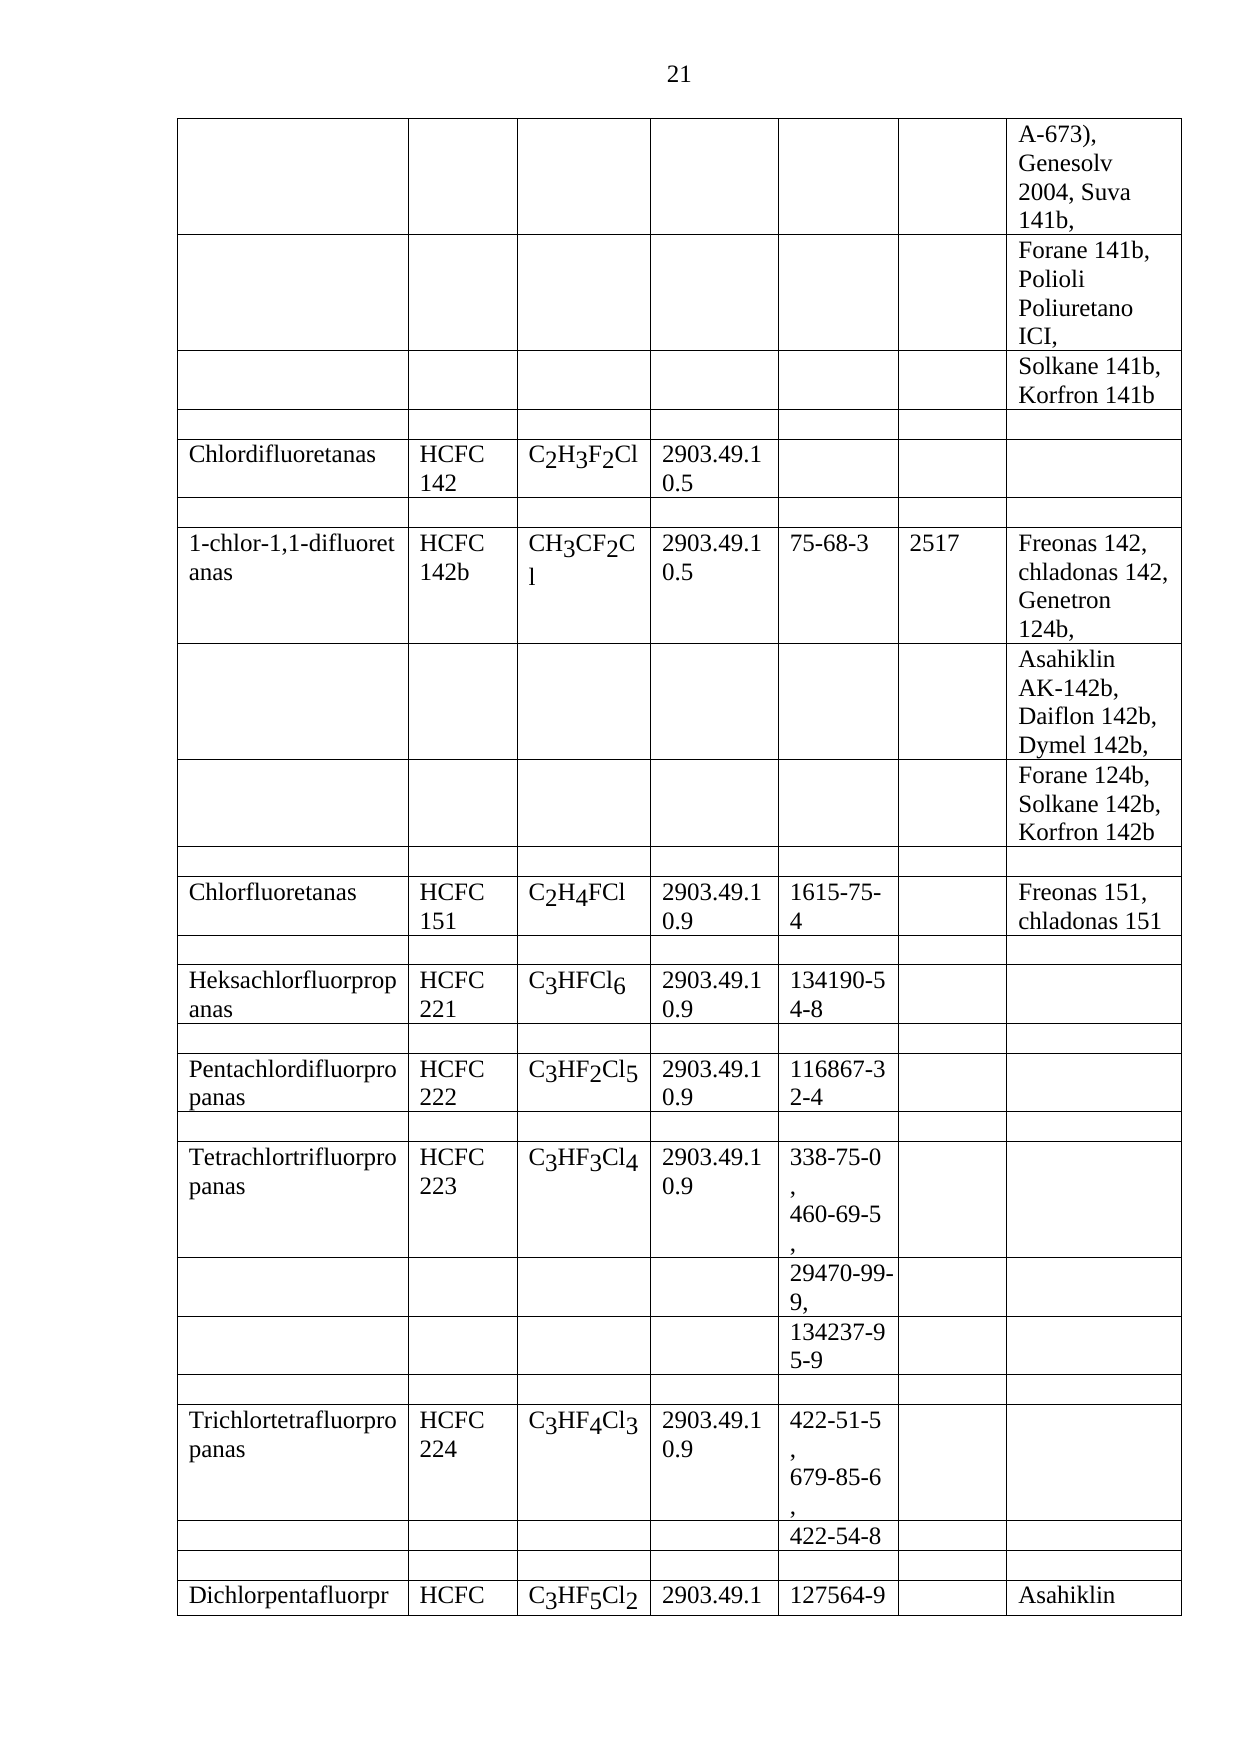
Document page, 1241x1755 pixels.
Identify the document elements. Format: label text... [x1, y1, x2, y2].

table_cell [779, 351, 898, 409]
table_cell [899, 1112, 1006, 1141]
table_cell [518, 644, 650, 759]
table_cell [651, 644, 778, 759]
table_cell Heksachlorfluorpropanas [178, 965, 408, 1023]
table_cell C3HF3Cl4 [518, 1142, 650, 1257]
table_cell [409, 410, 517, 438]
table_cell [899, 760, 1006, 846]
table_cell 2903.49.10.9 [651, 1142, 778, 1257]
table_cell HCFC 142 [409, 440, 517, 497]
table_cell [409, 1317, 517, 1374]
table_cell [899, 1551, 1006, 1579]
table_cell [899, 119, 1006, 234]
table_cell [178, 936, 408, 964]
table_cell [409, 1551, 517, 1579]
table_cell 1615‑75‑4 [779, 877, 898, 934]
table_cell HCFC 221 [409, 965, 517, 1023]
table_cell [899, 1581, 1006, 1615]
table_cell [518, 936, 650, 964]
table_cell [899, 1258, 1006, 1316]
table_cell [651, 936, 778, 964]
table_cell [518, 1375, 650, 1404]
table_cell [1007, 440, 1181, 497]
table_cell [409, 644, 517, 759]
table_cell [651, 1112, 778, 1141]
table_cell HCFC 224 [409, 1405, 517, 1520]
table_cell [651, 1521, 778, 1550]
table_cell [899, 1375, 1006, 1404]
table_cell 422‑51‑5, 679‑85‑6, [779, 1405, 898, 1520]
table_cell [779, 119, 898, 234]
table_cell [518, 235, 650, 350]
table_cell [899, 440, 1006, 497]
table_cell [1007, 1054, 1181, 1111]
table_cell [1007, 1142, 1181, 1257]
table_cell C2H4FCl [518, 877, 650, 934]
table_cell [899, 1405, 1006, 1520]
table_cell [651, 847, 778, 876]
table_cell [651, 119, 778, 234]
table_cell [178, 1112, 408, 1141]
table_cell [779, 847, 898, 876]
table_cell [518, 351, 650, 409]
table_cell [518, 1521, 650, 1550]
table_cell 134237‑95‑9 [779, 1317, 898, 1374]
table_cell 2903.49.1 [651, 1581, 778, 1615]
table_cell [1007, 965, 1181, 1023]
table_cell C3HFCl6 [518, 965, 650, 1023]
table_cell [409, 498, 517, 527]
table_cell Asahiklin [1007, 1581, 1181, 1615]
table_cell [178, 1024, 408, 1053]
table_cell [1007, 410, 1181, 438]
table_cell [178, 760, 408, 846]
table_cell [178, 1258, 408, 1316]
table_cell 422‑54‑8 [779, 1521, 898, 1550]
table_cell [178, 1551, 408, 1579]
table_cell 75‑68‑3 [779, 528, 898, 643]
table_cell HCFC 142b [409, 528, 517, 643]
table_cell [899, 847, 1006, 876]
table_cell [779, 760, 898, 846]
table_cell [1007, 1521, 1181, 1550]
table_cell [409, 1112, 517, 1141]
table_cell 2903.49.10.9 [651, 965, 778, 1023]
table_cell [779, 1551, 898, 1579]
table_cell 134190‑54‑8 [779, 965, 898, 1023]
table_cell [178, 847, 408, 876]
table_cell [518, 1551, 650, 1579]
table_cell C2H3F2Cl [518, 440, 650, 497]
table_cell [651, 235, 778, 350]
table_cell [1007, 1405, 1181, 1520]
table_cell [1007, 1024, 1181, 1053]
table_cell [779, 440, 898, 497]
table_cell [899, 410, 1006, 438]
table_cell HCFC [409, 1581, 517, 1615]
table_cell [651, 1317, 778, 1374]
table_cell [1007, 1551, 1181, 1579]
table_cell Forane 124b, Solkane 142b, Korfron 142b [1007, 760, 1181, 846]
table_cell [779, 936, 898, 964]
table_cell 116867‑32‑4 [779, 1054, 898, 1111]
table_cell [899, 644, 1006, 759]
table_cell [899, 235, 1006, 350]
table_cell [518, 119, 650, 234]
table_cell [1007, 498, 1181, 527]
table_cell [779, 644, 898, 759]
table_cell [178, 1521, 408, 1550]
table_cell [779, 1375, 898, 1404]
table_cell [779, 498, 898, 527]
table_cell [409, 936, 517, 964]
table_cell [178, 235, 408, 350]
table_cell [899, 1054, 1006, 1111]
table_cell [1007, 847, 1181, 876]
table_cell [409, 119, 517, 234]
table_cell [779, 235, 898, 350]
table_cell [899, 1024, 1006, 1053]
table_cell Solkane 141b, Korfron 141b [1007, 351, 1181, 409]
table_cell 1‑chlor‑1,1‑difluoretanas [178, 528, 408, 643]
table_cell [409, 847, 517, 876]
table_cell A‑673), Genesolv 2004, Suva 141b, [1007, 119, 1181, 234]
table_cell [518, 1317, 650, 1374]
table_cell [899, 1521, 1006, 1550]
table_cell [518, 498, 650, 527]
table_cell [1007, 1375, 1181, 1404]
table_cell C3HF5Cl2 [518, 1581, 650, 1615]
table_cell [178, 1375, 408, 1404]
table_cell [409, 1521, 517, 1550]
table_cell [899, 965, 1006, 1023]
table_cell Tetrachlortrifluorpropanas [178, 1142, 408, 1257]
table_cell [409, 760, 517, 846]
table_cell HCFC 223 [409, 1142, 517, 1257]
table_cell [899, 1142, 1006, 1257]
table_cell Trichlortetrafluorpropanas [178, 1405, 408, 1520]
table_cell [899, 1317, 1006, 1374]
table_cell 338‑75‑0, 460‑69‑5, [779, 1142, 898, 1257]
table_cell 127564‑9 [779, 1581, 898, 1615]
table_cell [409, 235, 517, 350]
table_cell Pentachlordifluorpropanas [178, 1054, 408, 1111]
table_cell [899, 936, 1006, 964]
table_cell Freonas 151, chladonas 151 [1007, 877, 1181, 934]
table_cell [779, 1024, 898, 1053]
table_cell HCFC 151 [409, 877, 517, 934]
table_cell CH3CF2Cl [518, 528, 650, 643]
table_cell [1007, 936, 1181, 964]
table_cell [779, 1112, 898, 1141]
table_cell 2903.49.10.5 [651, 528, 778, 643]
table_cell [651, 760, 778, 846]
table_cell [178, 644, 408, 759]
table_cell [178, 410, 408, 438]
table_cell [518, 1112, 650, 1141]
table_cell [178, 1317, 408, 1374]
table_cell C3HF4Cl3 [518, 1405, 650, 1520]
table_cell [178, 498, 408, 527]
table_cell [518, 1024, 650, 1053]
table_cell [651, 1024, 778, 1053]
table_cell [178, 351, 408, 409]
table_cell Freonas 142, chladonas 142, Genetron 124b, [1007, 528, 1181, 643]
table_cell HCFC 222 [409, 1054, 517, 1111]
table_cell 2903.49.10.5 [651, 440, 778, 497]
table_cell [899, 498, 1006, 527]
table_cell 2903.49.10.9 [651, 1054, 778, 1111]
table_cell [651, 1375, 778, 1404]
table_cell 29470‑99‑9, [779, 1258, 898, 1316]
table_cell [1007, 1112, 1181, 1141]
table_cell [899, 351, 1006, 409]
table_cell Asahiklin AK‑142b, Daiflon 142b, Dymel 142b, [1007, 644, 1181, 759]
table_cell [899, 877, 1006, 934]
table_cell [651, 1551, 778, 1579]
table_cell Chlorfluoretanas [178, 877, 408, 934]
table_cell C3HF2Cl5 [518, 1054, 650, 1111]
table_cell [518, 847, 650, 876]
table_cell 2903.49.10.9 [651, 877, 778, 934]
table_cell [518, 410, 650, 438]
table_cell [651, 498, 778, 527]
table_cell [651, 351, 778, 409]
table_cell Chlordifluoretanas [178, 440, 408, 497]
table_cell Dichlorpentafluorpr [178, 1581, 408, 1615]
table_cell [1007, 1317, 1181, 1374]
table_cell [1007, 1258, 1181, 1316]
table_cell 2903.49.10.9 [651, 1405, 778, 1520]
table_cell [409, 1258, 517, 1316]
table_cell Forane 141b, Polioli Poliuretano ICI, [1007, 235, 1181, 350]
table_cell [518, 1258, 650, 1316]
table_cell [409, 1375, 517, 1404]
table_cell [518, 760, 650, 846]
table_cell [409, 351, 517, 409]
table_cell 2517 [899, 528, 1006, 643]
table_cell [779, 410, 898, 438]
table_cell [409, 1024, 517, 1053]
table_cell [178, 119, 408, 234]
table_cell [651, 1258, 778, 1316]
table_cell [651, 410, 778, 438]
